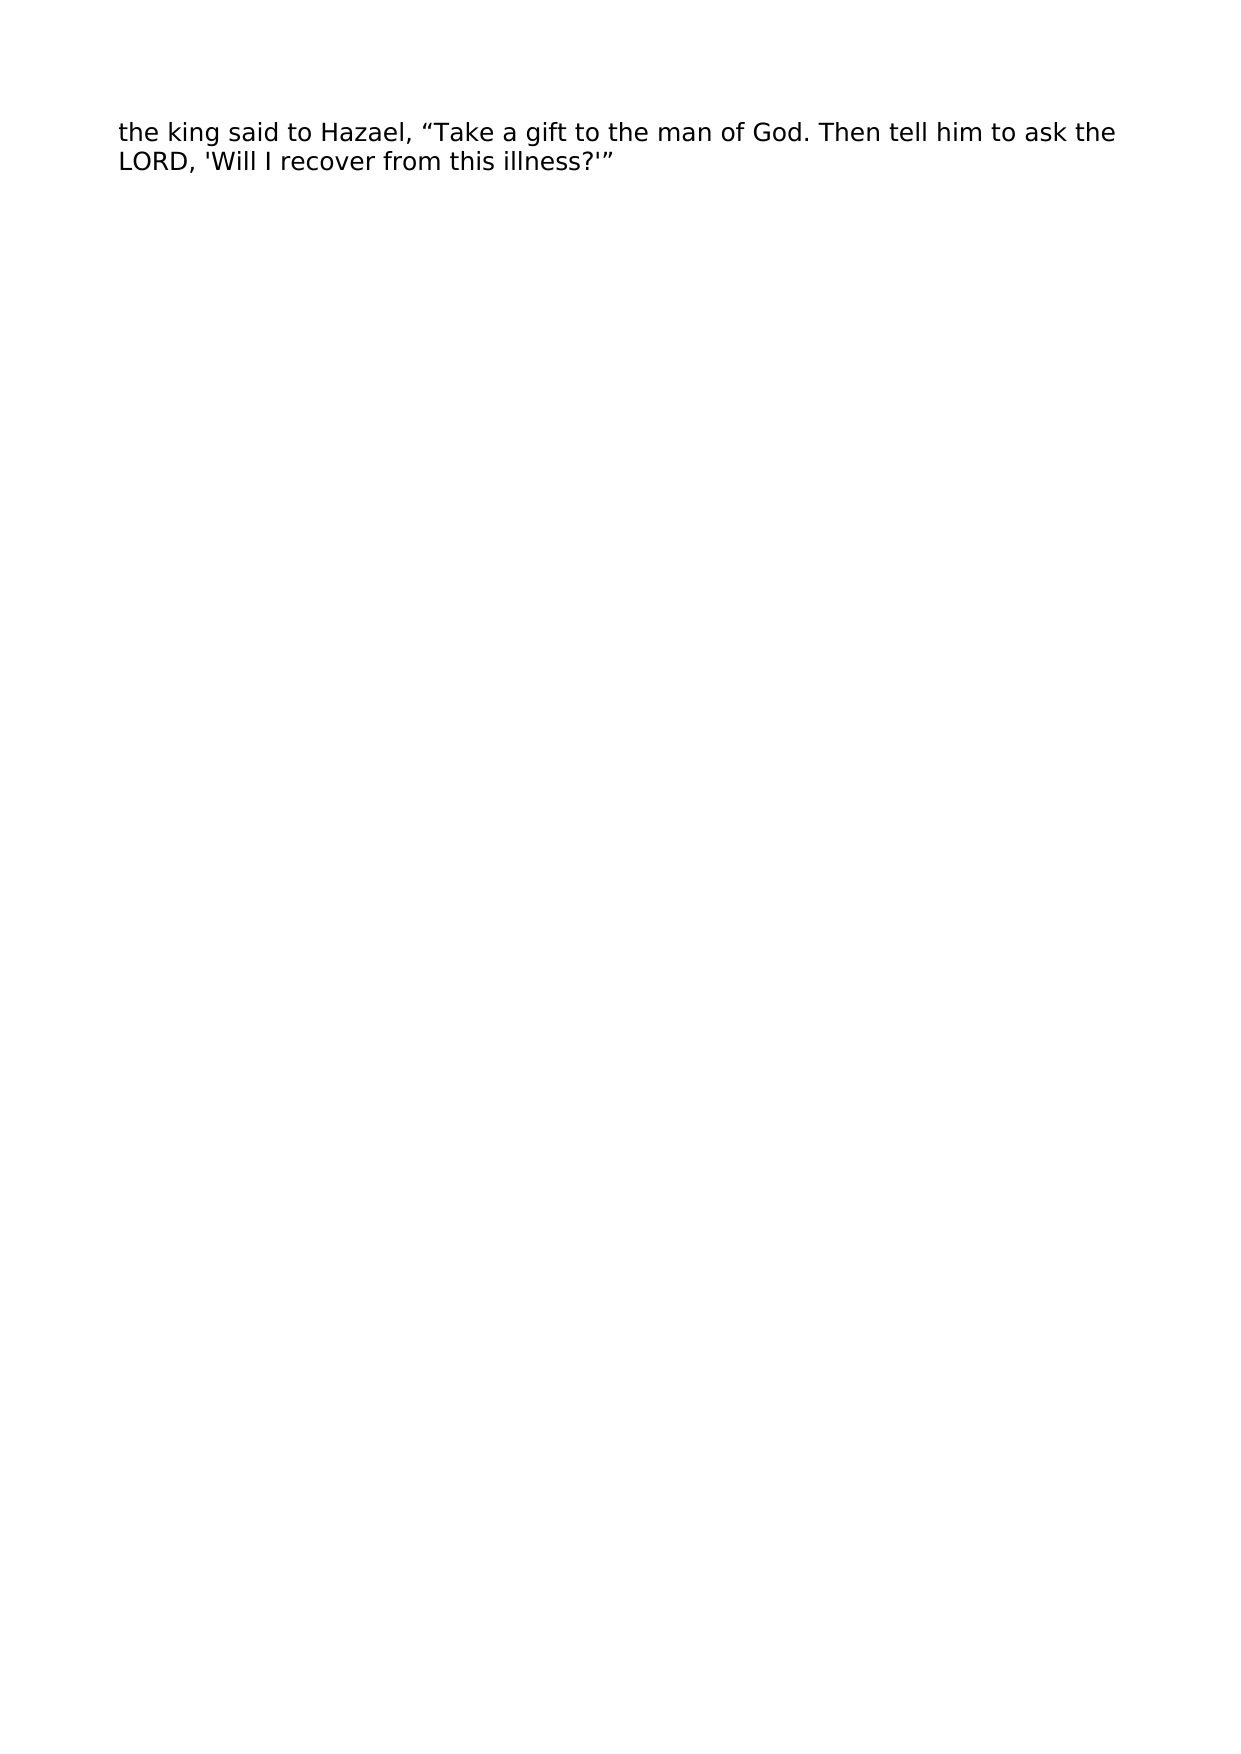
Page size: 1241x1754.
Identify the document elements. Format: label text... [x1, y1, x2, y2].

text the king said to Hazael, “Take a gift to the man of God. Then tell him to ask the LORD, 'Will I recover from this illness?'” [118, 118, 1122, 176]
